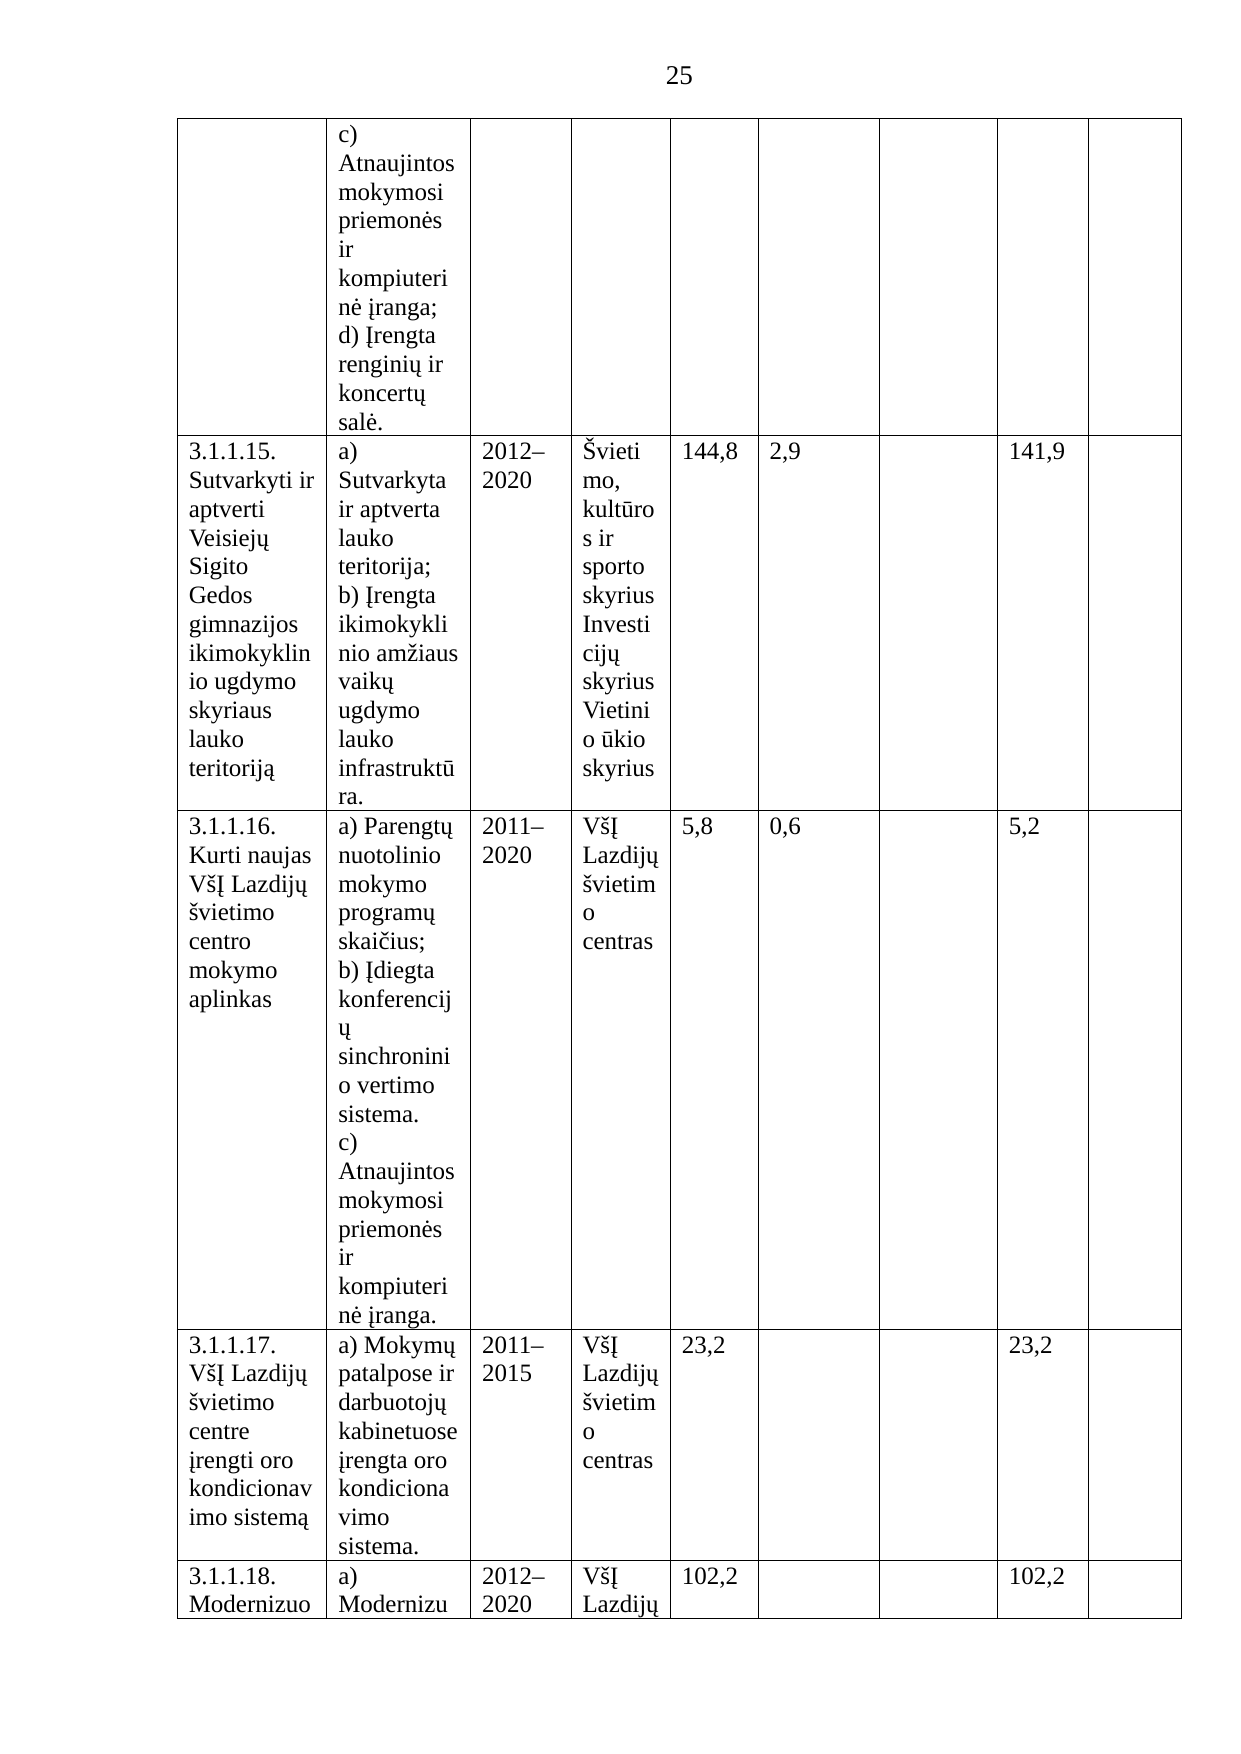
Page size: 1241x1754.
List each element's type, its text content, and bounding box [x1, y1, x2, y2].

table_cell a) Sutvarkyta ir aptverta lauko teritorija; b) Įrengta ikimokyklinio amžiaus vaikų ugdymo lauko infrastruktūra. [327, 436, 470, 810]
table_cell [1089, 811, 1181, 1329]
table_cell VšĮ Lazdijų švietimo centras [572, 1330, 670, 1560]
table_cell 23,2 [998, 1330, 1088, 1560]
table_cell [1089, 436, 1181, 810]
table_cell VšĮ Lazdijų švietimo centras [572, 811, 670, 1329]
table_cell 2012–2020 [471, 1561, 571, 1618]
table_cell [998, 119, 1088, 435]
table_cell [880, 1561, 997, 1618]
table_cell 5,2 [998, 811, 1088, 1329]
table_cell 102,2 [671, 1561, 758, 1618]
table_cell 5,8 [671, 811, 758, 1329]
table_cell [880, 119, 997, 435]
table_cell [880, 1330, 997, 1560]
table_cell c) Atnaujintos mokymosi priemonės ir kompiuterinė įranga; d) Įrengta renginių ir koncertų salė. [327, 119, 470, 435]
table_cell [1089, 119, 1181, 435]
table_cell 102,2 [998, 1561, 1088, 1618]
table_cell 23,2 [671, 1330, 758, 1560]
table_cell [572, 119, 670, 435]
table_cell [1089, 1330, 1181, 1560]
table_cell [671, 119, 758, 435]
table_cell 141,9 [998, 436, 1088, 810]
table_cell 3.1.1.16. Kurti naujas VšĮ Lazdijų švietimo centro mokymo aplinkas [178, 811, 326, 1329]
table_cell 3.1.1.18. Modernizuo [178, 1561, 326, 1618]
table_cell [759, 1330, 879, 1560]
table_cell a) Modernizu [327, 1561, 470, 1618]
table_cell [880, 811, 997, 1329]
table_cell 2012–2020 [471, 436, 571, 810]
table_cell a) Parengtų nuotolinio mokymo programų skaičius; b) Įdiegta konferencijų sinchroninio vertimo sistema. c) Atnaujintos mokymosi priemonės ir kompiuterinė įranga. [327, 811, 470, 1329]
table_cell 3.1.1.17. VšĮ Lazdijų švietimo centre įrengti oro kondicionavimo sistemą [178, 1330, 326, 1560]
table_cell 144,8 [671, 436, 758, 810]
table_cell 0,6 [759, 811, 879, 1329]
table_cell [759, 1561, 879, 1618]
table_cell [759, 119, 879, 435]
table_cell Švietimo, kultūros ir sporto skyrius Investicijų skyrius Vietinio ūkio skyrius [572, 436, 670, 810]
table_cell [178, 119, 326, 435]
table_cell 2011–2020 [471, 811, 571, 1329]
table_cell VšĮ Lazdijų [572, 1561, 670, 1618]
table_cell 2,9 [759, 436, 879, 810]
table_cell 2011–2015 [471, 1330, 571, 1560]
table_cell [880, 436, 997, 810]
table_cell a) Mokymų patalpose ir darbuotojų kabinetuose įrengta oro kondicionavimo sistema. [327, 1330, 470, 1560]
table_cell [471, 119, 571, 435]
table_cell 3.1.1.15. Sutvarkyti ir aptverti Veisiejų Sigito Gedos gimnazijos ikimokyklinio ugdymo skyriaus lauko teritoriją [178, 436, 326, 810]
table_cell [1089, 1561, 1181, 1618]
